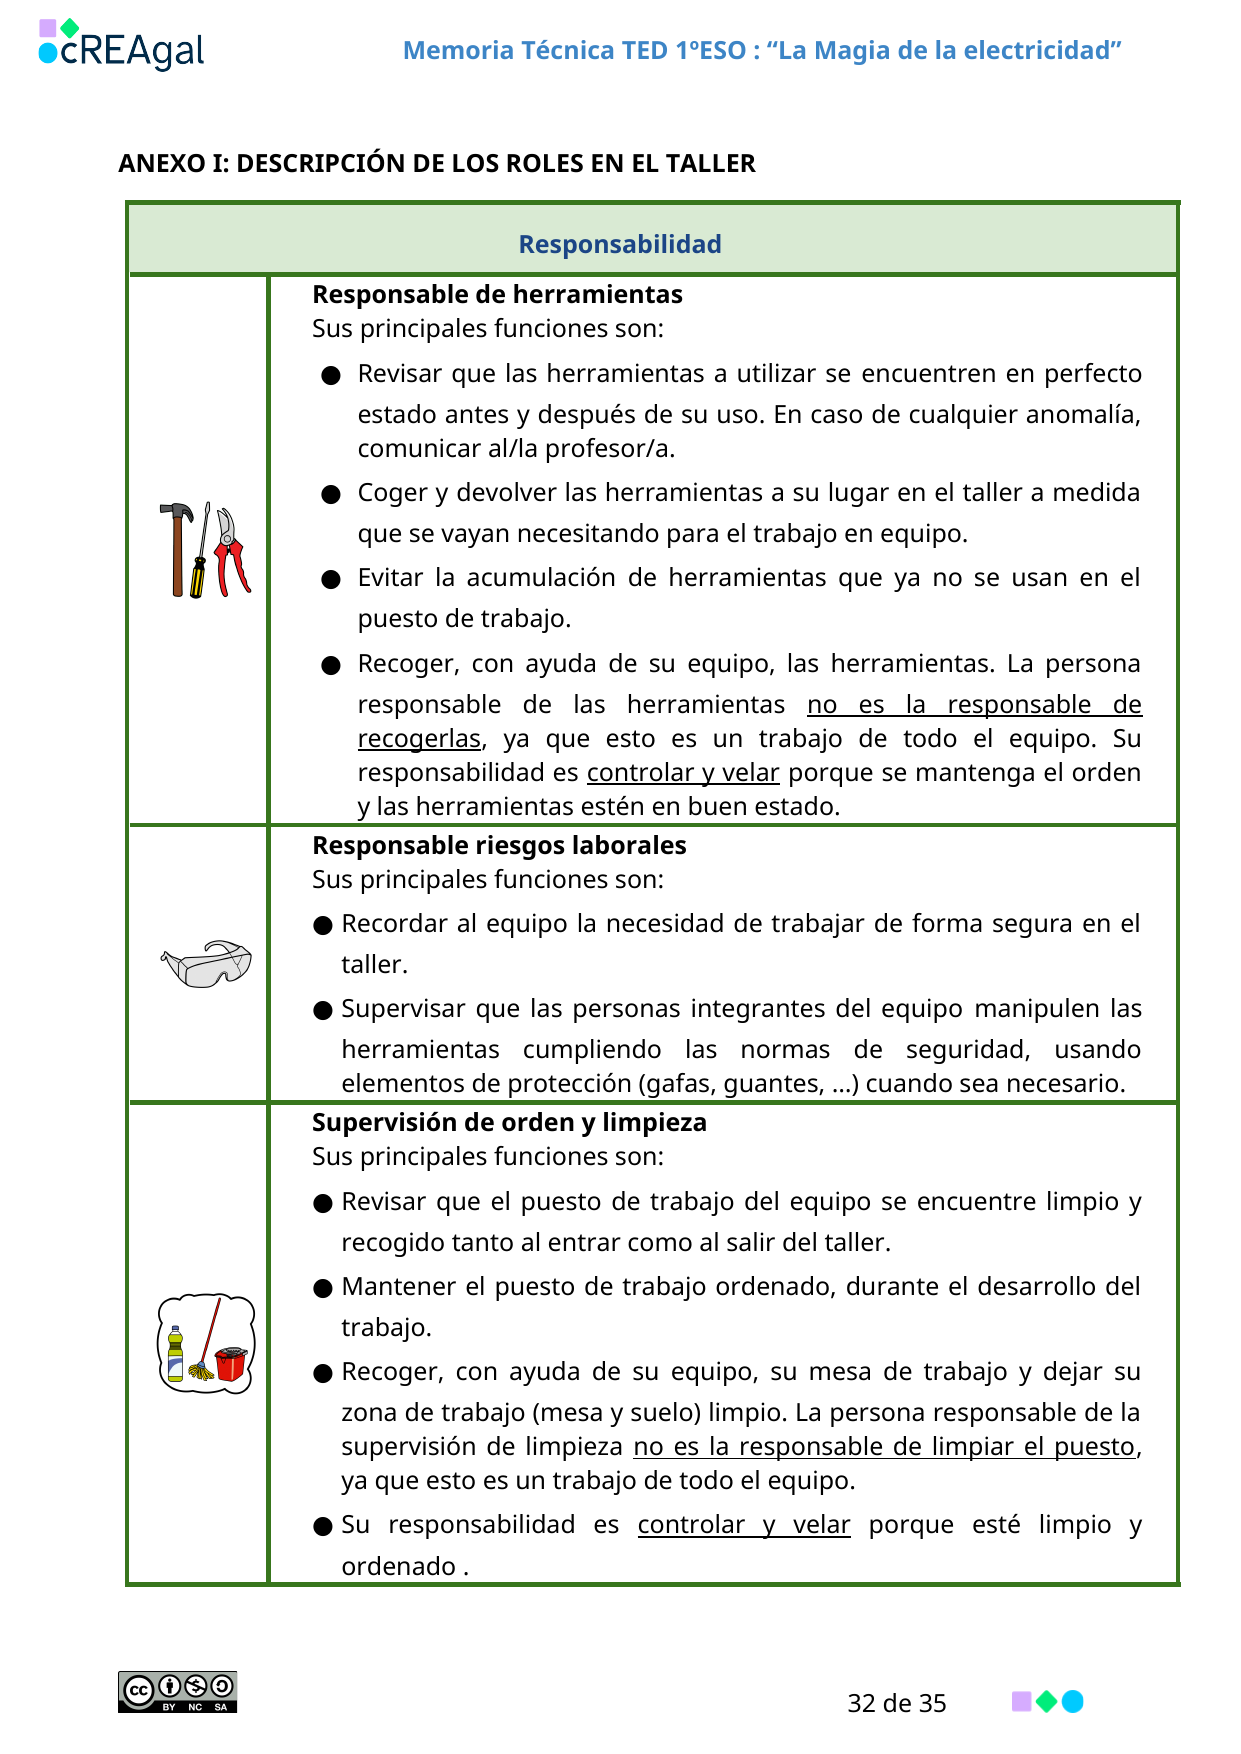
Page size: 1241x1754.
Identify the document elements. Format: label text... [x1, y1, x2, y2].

table_cell Responsable de herramientas Sus principales funciones son: Revisar que las herramientas a utilizar se encuentren en perfecto estado antes y después de su uso. En caso de cualquier anomalía, comunicar al/la profesor/a. Coger y devolver las herramientas a su lugar en el taller a medida que se vayan necesitando para el trabajo en equipo. Evitar la acumulación de herramientas que ya no se usan en el puesto de trabajo. Recoger, con ayuda de su equipo, las herramientas. La persona responsable de las herramientas no es la responsable de recogerlas, ya que esto es un trabajo de todo el equipo. Su responsabilidad es controlar y velar porque se mantenga el orden y las herramientas estén en buen estado. [271, 277, 1176, 823]
picture [155, 1292, 257, 1395]
picture [155, 912, 257, 1016]
picture [118, 1671, 238, 1713]
table_cell [129, 824, 266, 1100]
picture [1012, 1690, 1069, 1713]
table_cell Supervisión de orden y limpieza Sus principales funciones son: Revisar que el puesto de trabajo del equipo se encuentre limpio y recogido tanto al entrar como al salir del taller. Mantener el puesto de trabajo ordenado, durante el desarrollo del trabajo. Recoger, con ayuda de su equipo, su mesa de trabajo y dejar su zona de trabajo (mesa y suelo) limpio. La persona responsable de la supervisión de limpieza no es la responsable de limpiar el puesto, ya que esto es un trabajo de todo el equipo. Su responsabilidad es controlar y velar porque esté limpio y ordenado . [271, 1105, 1176, 1582]
picture [38, 18, 204, 70]
table_cell [129, 1101, 266, 1582]
table_cell Responsable riesgos laborales Sus principales funciones son: Recordar al equipo la necesidad de trabajar de forma segura en el taller. Supervisar que las personas integrantes del equipo manipulen las herramientas cumpliendo las normas de seguridad, usando elementos de protección (gafas, guantes, …) cuando sea necesario. [271, 827, 1176, 1100]
table_cell [129, 273, 266, 823]
table_header Responsabilidad [129, 205, 1176, 272]
picture [155, 499, 256, 601]
picture [1077, 1707, 1084, 1713]
text ANEXO I: DESCRIPCIÓN DE LOS ROLES EN EL TALLER [118, 146, 1041, 180]
